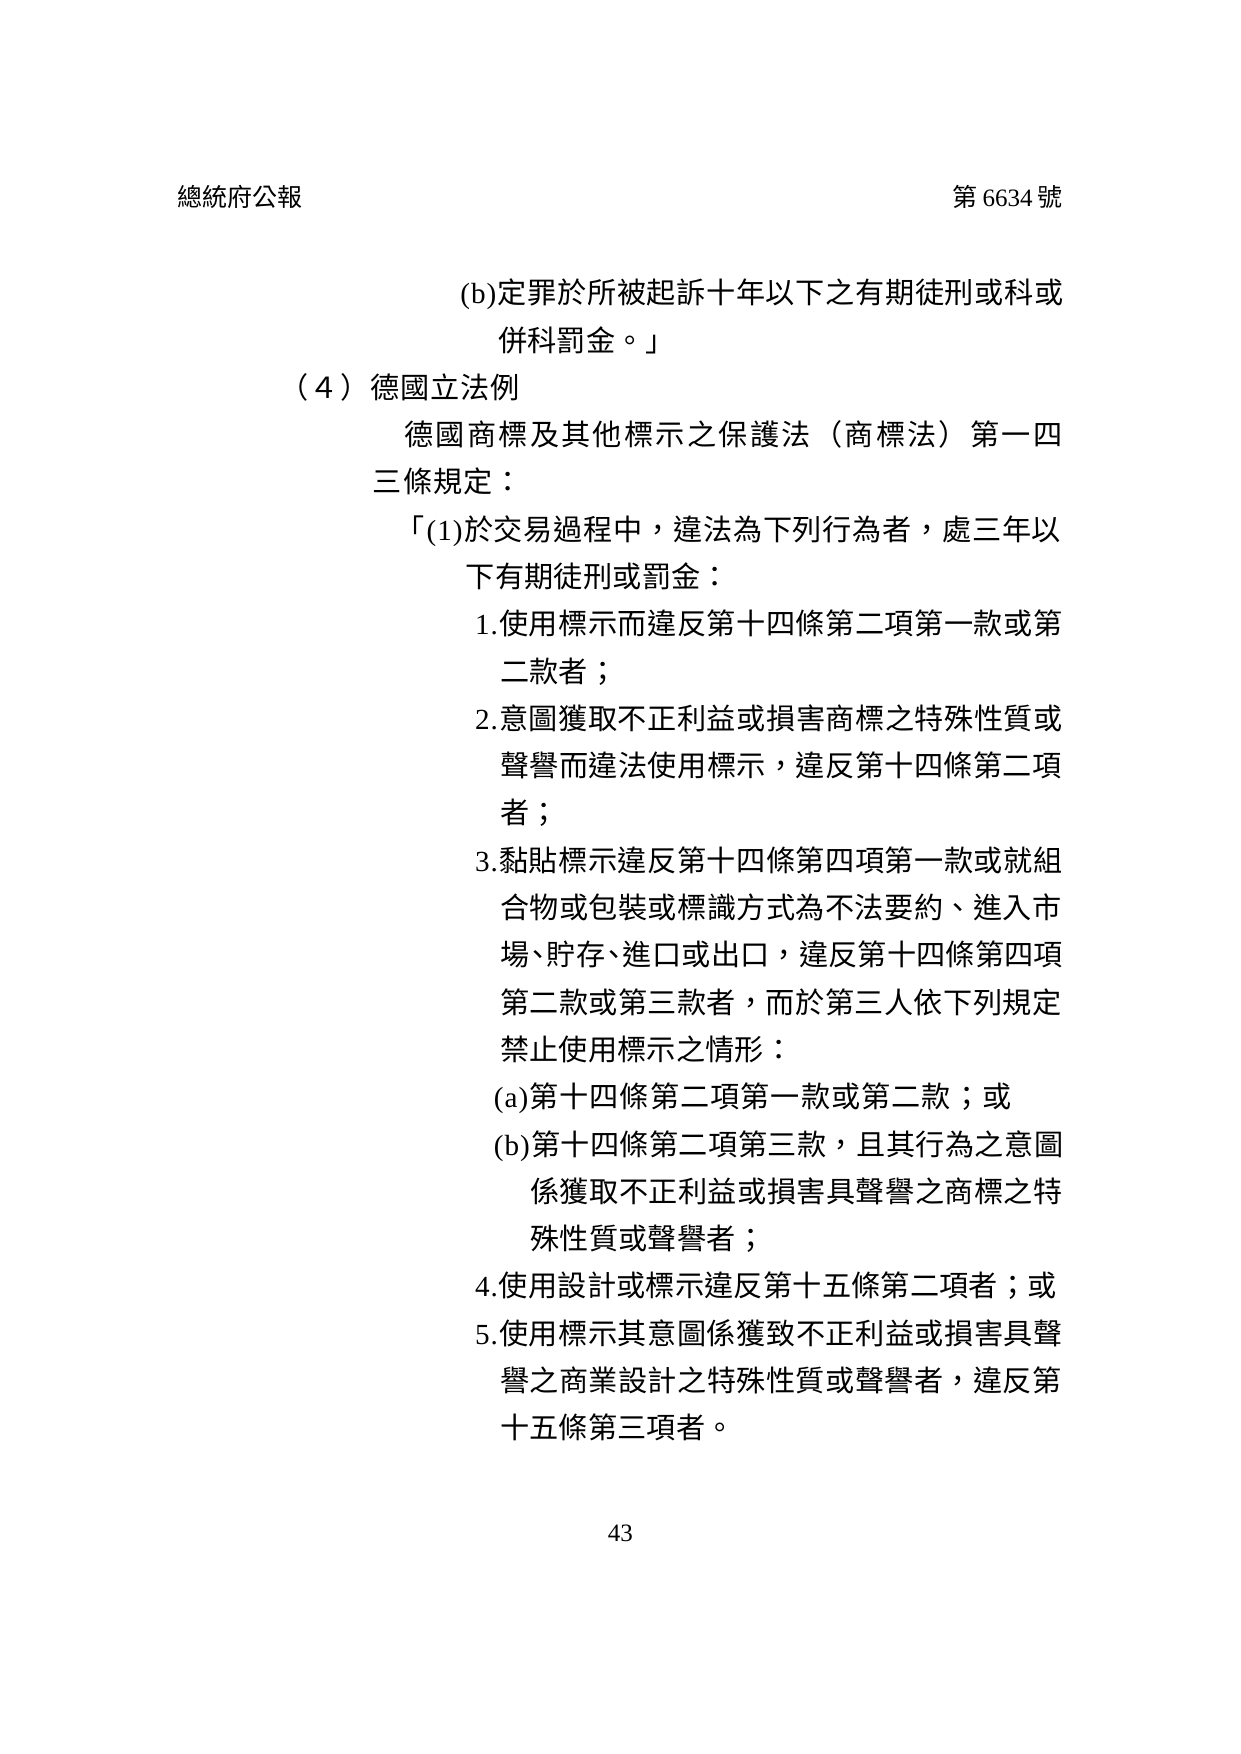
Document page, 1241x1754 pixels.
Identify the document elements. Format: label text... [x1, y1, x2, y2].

text 德國商標及其他標示之保護法（商標法）第一四三條規定： [373, 408, 1063, 502]
text 2.意圖獲取不正利益或損害商標之特殊性質或聲譽而違法使用標示，違反第十四條第二項者； [475, 691, 1063, 833]
text (b)第十四條第二項第三款，且其行為之意圖係獲取不正利益或損害具聲譽之商標之特殊性質或聲譽者； [494, 1117, 1063, 1259]
text （４）德國立法例 [279, 360, 1063, 408]
text (a)第十四條第二項第一款或第二款；或 [494, 1070, 1063, 1117]
text 「(1)於交易過程中，違法為下列行為者，處三年以下有期徒刑或罰金： [396, 502, 1063, 597]
text 4.使用設計或標示違反第十五條第二項者；或 [475, 1259, 1063, 1306]
text 5.使用標示其意圖係獲致不正利益或損害具聲譽之商業設計之特殊性質或聲譽者，違反第十五條第三項者。 [475, 1306, 1063, 1448]
text (b)定罪於所被起訴十年以下之有期徒刑或科或併科罰金。」 [460, 266, 1063, 360]
text 1.使用標示而違反第十四條第二項第一款或第二款者； [475, 597, 1063, 691]
text 3.黏貼標示違反第十四條第四項第一款或就組合物或包裝或標識方式為不法要約、進入市場、貯存、進口或出口，違反第十四條第四項第二款或第三款者，而於第三人依下列規定禁止使用標示之情形： [475, 833, 1063, 1070]
